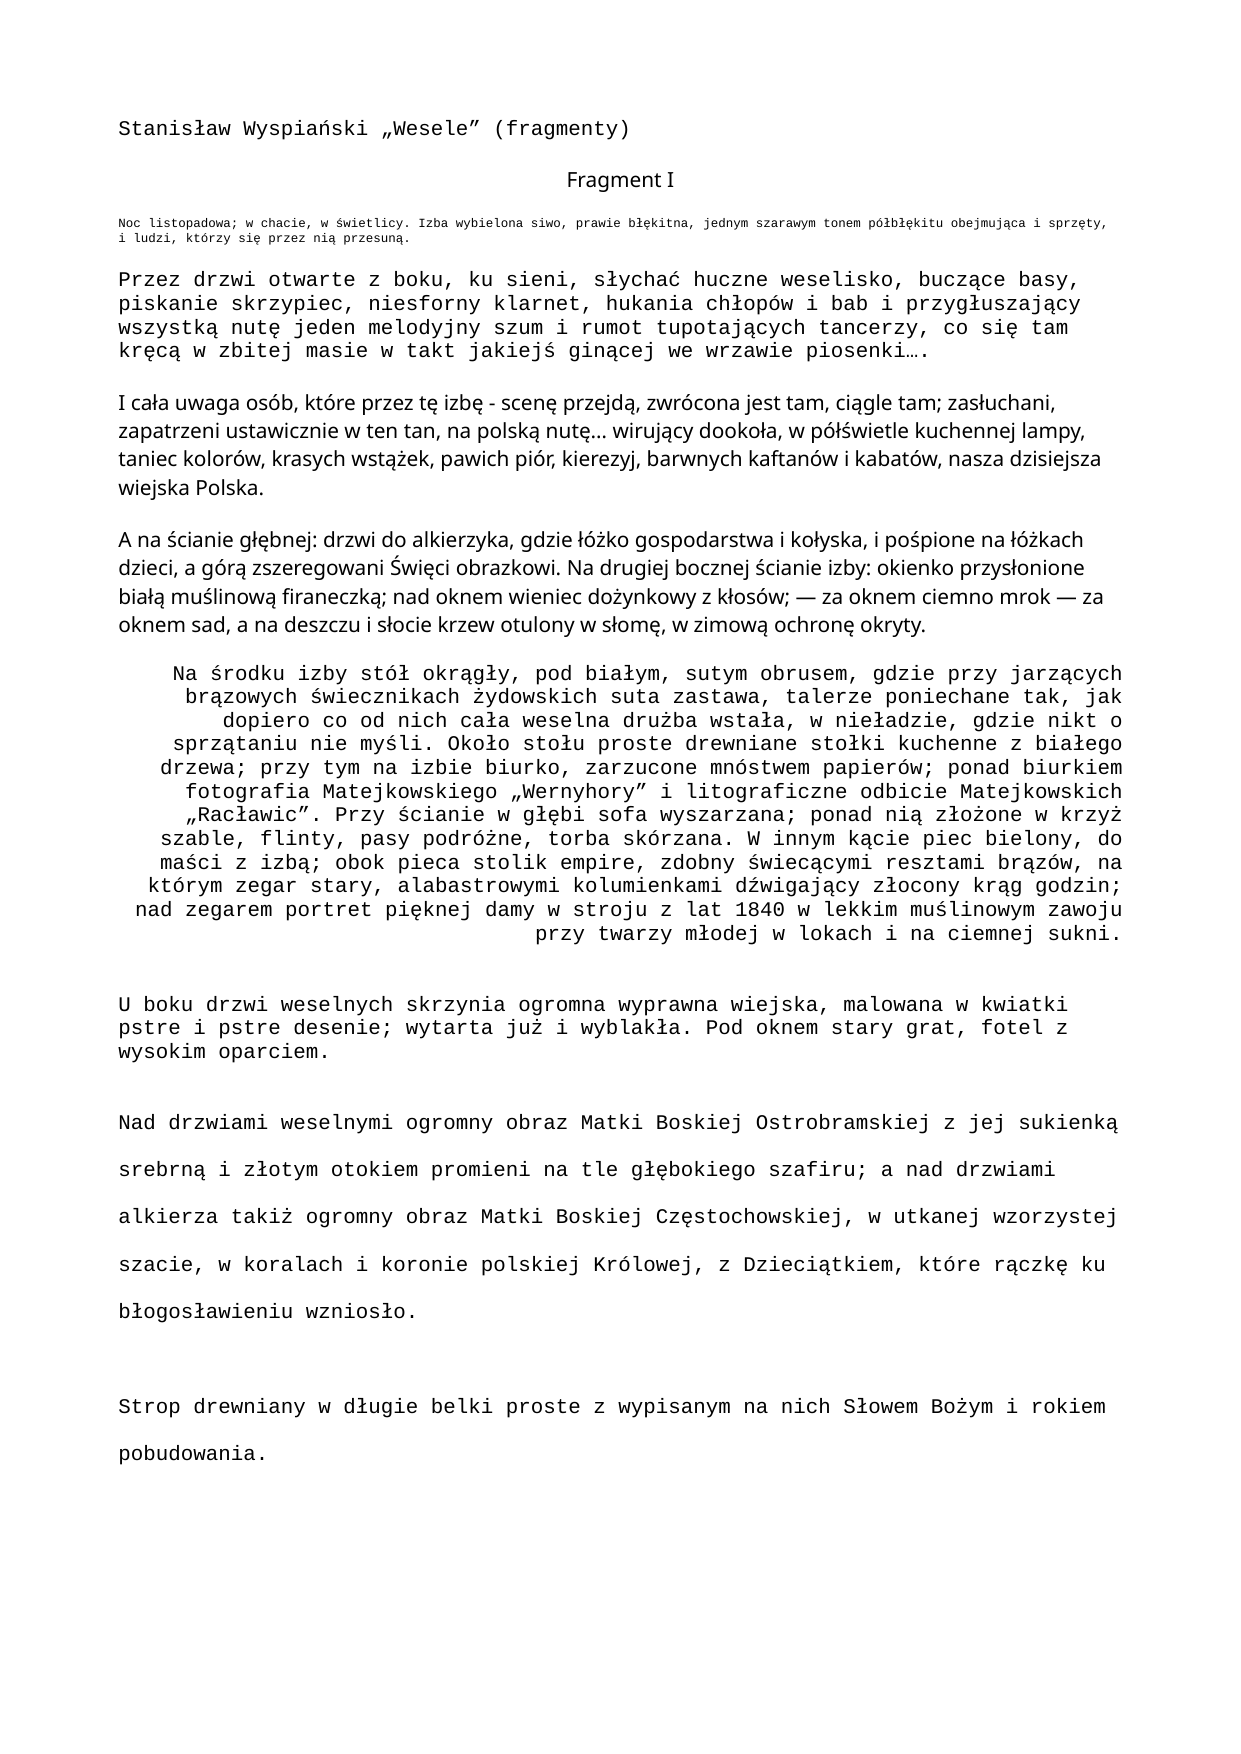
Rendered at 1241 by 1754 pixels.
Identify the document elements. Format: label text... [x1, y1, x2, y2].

text Stanisław Wyspiański „Wesele” (fragmenty) [118, 118, 1122, 142]
text Przez drzwi otwarte z boku, ku sieni, słychać huczne weselisko, buczące basy, piskanie skrzypiec, niesforny klarnet, hukania chłopów i bab i przygłuszający wszystką nutę jeden melodyjny szum i rumot tupotających tancerzy, co się tam kręcą w zbitej masie w takt jakiejś ginącej we wrzawie piosenki…. [118, 269, 1122, 364]
text U boku drzwi weselnych skrzynia ogromna wyprawna wiejska, malowana w kwiatki pstre i pstre desenie; wytarta już i wyblakła. Pod oknem stary grat, fotel z wysokim oparciem. [118, 994, 1122, 1064]
text Nad drzwiami weselnymi ogromny obraz Matki Boskiej Ostrobramskiej z jej sukienką srebrną i złotym otokiem promieni na tle głębokiego szafiru; a nad drzwiami alkierza takiż ogromny obraz Matki Boskiej Częstochowskiej, w utkanej wzorzystej szacie, w koralach i koronie polskiej Królowej, z Dzieciątkiem, które rączkę ku błogosławieniu wzniosło. [118, 1112, 1122, 1325]
text Strop drewniany w długie belki proste z wypisanym na nich Słowem Bożym i rokiem pobudowania. [118, 1396, 1122, 1467]
text Na środku izby stół okrągły, pod białym, sutym obrusem, gdzie przy jarzących brązowych świecznikach żydowskich suta zastawa, talerze poniechane tak, jak dopiero co od nich cała weselna drużba wstała, w nieładzie, gdzie nikt o sprzątaniu nie myśli. Około stołu proste drewniane stołki kuchenne z białego drzewa; przy tym na izbie biurko, zarzucone mnóstwem papierów; ponad biurkiem fotografia Matejkowskiego „Wernyhory” i litograficzne odbicie Matejkowskich „Racławic”. Przy ścianie w głębi sofa wyszarzana; ponad nią złożone w krzyż szable, flinty, pasy podróżne, torba skórzana. W innym kącie piec bielony, do maści z izbą; obok pieca stolik empire, zdobny świecącymi resztami brązów, na którym zegar stary, alabastrowymi kolumienkami dźwigający złocony krąg godzin; nad zegarem portret pięknej damy w stroju z lat 1840 w lekkim muślinowym zawoju przy twarzy młodej w lokach i na ciemnej sukni. [118, 662, 1122, 946]
text I cała uwaga osób, które przez tę izbę - scenę przejdą, zwrócona jest tam, ciągle tam; zasłuchani, zapatrzeni ustawicznie w ten tan, na polską nutę… wirujący dookoła, w półświetle kuchennej lampy, taniec kolorów, krasych wstążek, pawich piór, kierezyj, barwnych kaftanów i kabatów, nasza dzisiejsza wiejska Polska. [118, 388, 1122, 501]
text Noc listopadowa; w chacie, w świetlicy. Izba wybielona siwo, prawie błękitna, jednym szarawym tonem półbłękitu obejmująca i sprzęty, i ludzi, którzy się przez nią przesuną. [118, 217, 1122, 246]
text Fragment I [118, 165, 1122, 194]
text A na ścianie głębnej: drzwi do alkierzyka, gdzie łóżko gospodarstwa i kołyska, i pośpione na łóżkach dzieci, a górą zszeregowani Święci obrazkowi. Na drugiej bocznej ścianie izby: okienko przysłonione białą muślinową firaneczką; nad oknem wieniec dożynkowy z kłosów; — za oknem ciemno mrok — za oknem sad, a na deszczu i słocie krzew otulony w słomę, w zimową ochronę okryty. [118, 525, 1122, 639]
